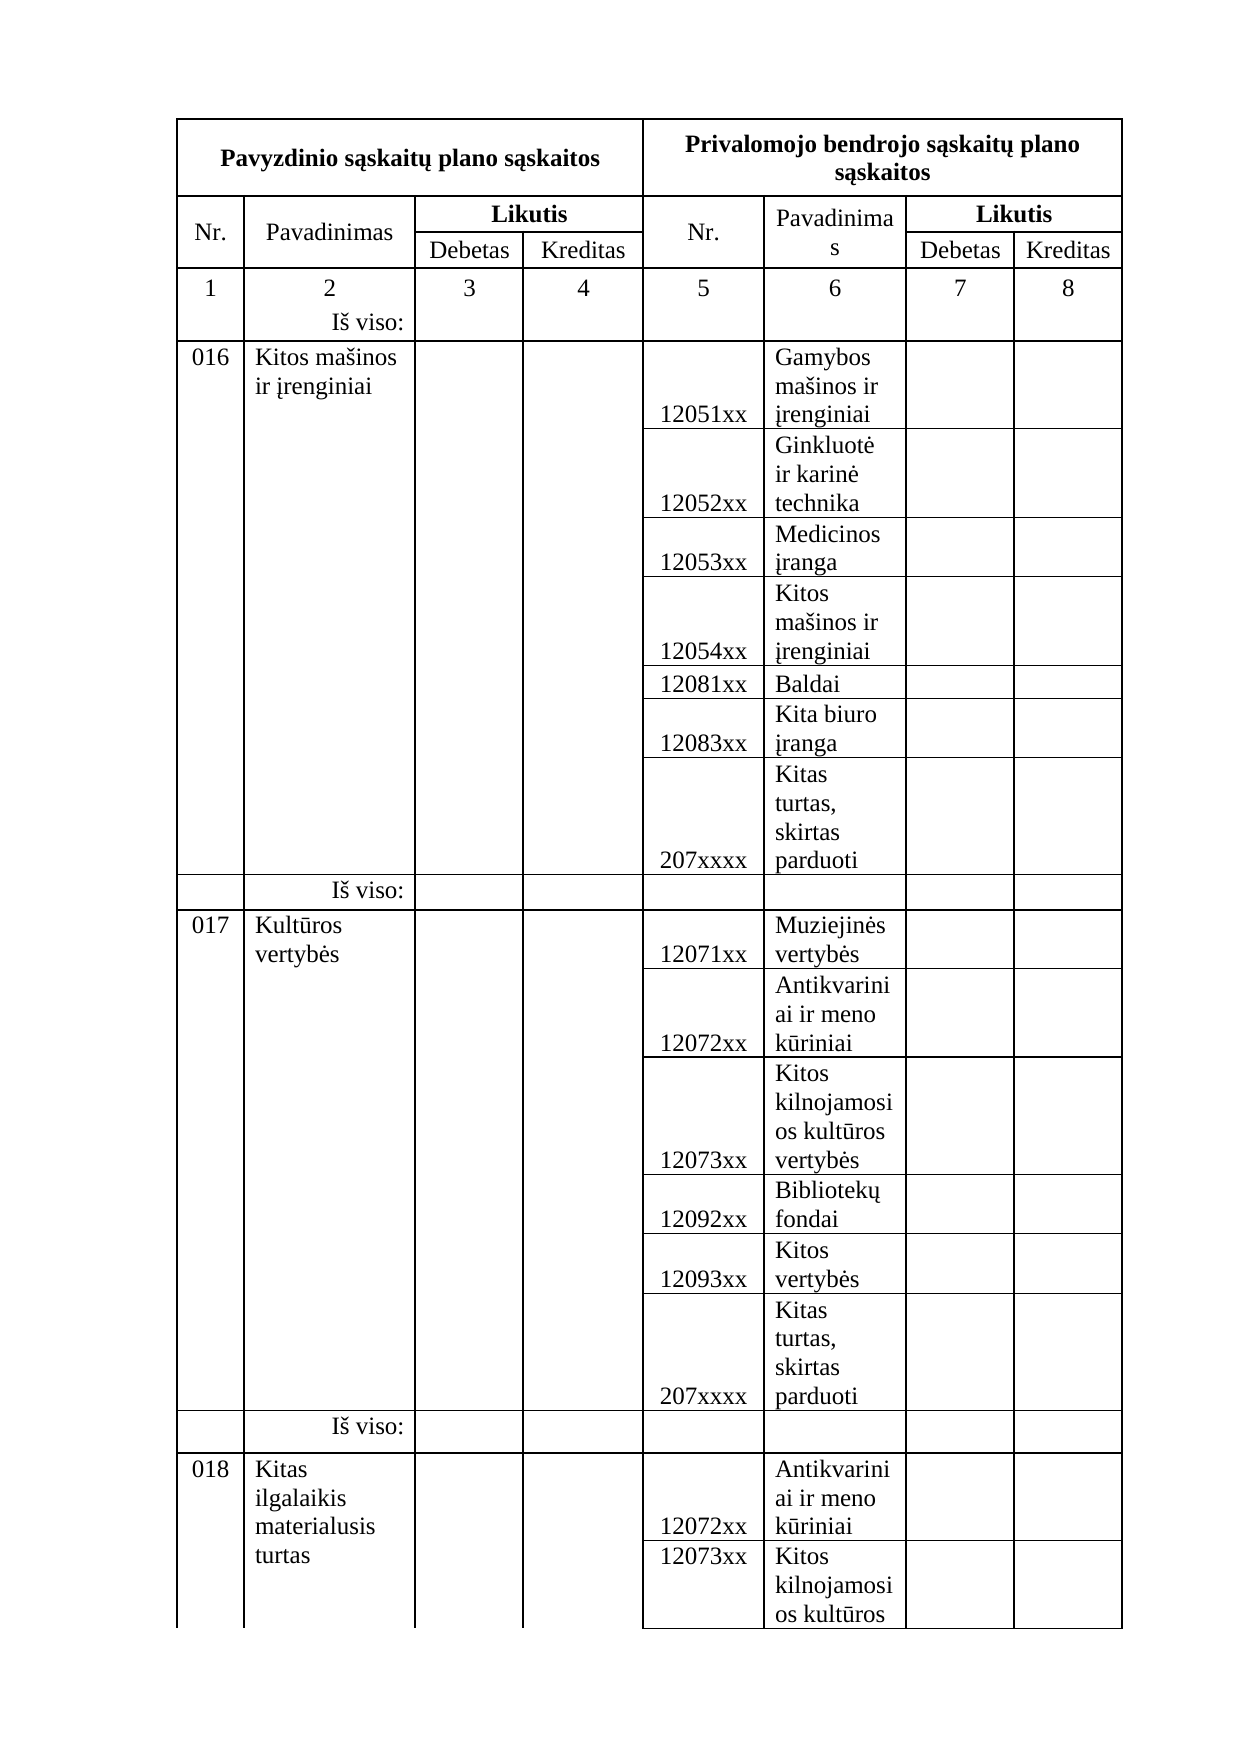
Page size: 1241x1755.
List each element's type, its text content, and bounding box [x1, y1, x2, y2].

table_cell 207xxxx [644, 758, 763, 874]
table_cell [1015, 699, 1121, 757]
table_cell [1015, 306, 1121, 340]
table_cell [524, 1411, 642, 1452]
table_cell [644, 1411, 763, 1452]
table_cell 12052xx [644, 429, 763, 517]
table_cell Bibliotekų fondai [765, 1175, 905, 1233]
table_cell [765, 875, 905, 908]
table_cell [1015, 758, 1121, 874]
table_cell [416, 875, 522, 908]
table_cell [1015, 1058, 1121, 1173]
table_cell [1015, 666, 1121, 697]
table_cell [765, 1411, 905, 1452]
table_cell 12053xx [644, 518, 763, 576]
table_cell [907, 1294, 1013, 1410]
table_cell Antikvariniai ir meno kūriniai [765, 969, 905, 1056]
table_cell [524, 342, 642, 874]
table_cell 12072xx [644, 969, 763, 1056]
table_cell Kreditas [524, 233, 642, 267]
table_cell Kitos mašinos ir įrenginiai [765, 577, 905, 664]
table_cell Likutis [416, 197, 642, 231]
table_cell 12073xx [644, 1541, 763, 1627]
table_cell 12054xx [644, 577, 763, 664]
table_cell [416, 342, 522, 874]
table_cell [178, 306, 243, 340]
table_cell Kitos kilnojamosios kultūros vertybės [765, 1058, 905, 1173]
table_cell 12092xx [644, 1175, 763, 1233]
table_cell [907, 666, 1013, 697]
table_cell 6 [765, 269, 905, 306]
table_cell Antikvariniai ir meno kūriniai [765, 1454, 905, 1540]
table_cell 12093xx [644, 1234, 763, 1293]
table_cell 7 [907, 269, 1013, 306]
table_cell Medicinos įranga [765, 518, 905, 576]
table_cell [416, 306, 522, 340]
table_cell [907, 429, 1013, 517]
table_cell [524, 911, 642, 1410]
table_cell Ginkluotė ir karinė technika [765, 429, 905, 517]
table_cell 12083xx [644, 699, 763, 757]
table_cell [1015, 1454, 1121, 1540]
table_cell [907, 1454, 1013, 1540]
table_cell 12051xx [644, 342, 763, 428]
table_cell [1015, 969, 1121, 1056]
table_cell 017 [178, 911, 243, 1410]
table_cell Kitas turtas, skirtas parduoti [765, 1294, 905, 1410]
table_cell [907, 699, 1013, 757]
table_cell Likutis [907, 197, 1121, 231]
table_cell [1015, 1294, 1121, 1410]
table_cell [907, 577, 1013, 664]
table_cell Kreditas [1015, 233, 1121, 267]
table_cell Iš viso: [245, 875, 414, 908]
table_cell [1015, 342, 1121, 428]
table_cell Iš viso: [245, 306, 414, 340]
table_cell Iš viso: [245, 1411, 414, 1452]
table_cell Kitas turtas, skirtas parduoti [765, 758, 905, 874]
table_cell 12071xx [644, 911, 763, 968]
table_cell Kitos mašinos ir įrenginiai [245, 342, 414, 874]
table_cell Debetas [907, 233, 1013, 267]
table_cell [178, 1411, 243, 1452]
table_cell [907, 1541, 1013, 1627]
table_cell [1015, 1175, 1121, 1233]
table_cell [907, 1234, 1013, 1293]
table_cell [524, 1454, 642, 1627]
table_cell Nr. [178, 197, 243, 267]
table_cell [907, 306, 1013, 340]
table_cell [1015, 429, 1121, 517]
table_cell [907, 911, 1013, 968]
table_cell [416, 1411, 522, 1452]
table_cell [1015, 875, 1121, 908]
table_cell Kultūros vertybės [245, 911, 414, 1410]
table_cell 12073xx [644, 1058, 763, 1173]
table_cell [765, 306, 905, 340]
table_cell 12072xx [644, 1454, 763, 1540]
table_cell 3 [416, 269, 522, 306]
table_cell 018 [178, 1454, 243, 1627]
table_cell Debetas [416, 233, 522, 267]
table_cell [907, 758, 1013, 874]
table_cell [524, 306, 642, 340]
table_cell Kita biuro įranga [765, 699, 905, 757]
table_cell [178, 875, 243, 908]
table_cell 8 [1015, 269, 1121, 306]
table_cell 016 [178, 342, 243, 874]
table_cell [907, 1175, 1013, 1233]
table_cell Kitos vertybės [765, 1234, 905, 1293]
table_cell [1015, 1541, 1121, 1627]
table_cell Muziejinės vertybės [765, 911, 905, 968]
table_cell 2 [245, 269, 414, 306]
table_header Privalomojo bendrojo sąskaitų plano sąskaitos [644, 120, 1121, 195]
table_cell Nr. [644, 197, 763, 267]
table_cell [1015, 577, 1121, 664]
table_cell [1015, 1234, 1121, 1293]
table_cell [416, 911, 522, 1410]
table_cell [1015, 1411, 1121, 1452]
table_cell [524, 875, 642, 908]
table_cell 207xxxx [644, 1294, 763, 1410]
table_cell [907, 518, 1013, 576]
table_cell [907, 1058, 1013, 1173]
table_cell 1 [178, 269, 243, 306]
table_cell [644, 306, 763, 340]
table_cell [907, 969, 1013, 1056]
table_cell Pavadinimas [245, 197, 414, 267]
table_header Pavyzdinio sąskaitų plano sąskaitos [178, 120, 642, 195]
table_cell [907, 875, 1013, 908]
table_cell Pavadinimas [765, 197, 905, 267]
table_cell Gamybos mašinos ir įrenginiai [765, 342, 905, 428]
table_cell [416, 1454, 522, 1627]
table_cell 4 [524, 269, 642, 306]
table_cell [644, 875, 763, 908]
table_cell [1015, 518, 1121, 576]
table_cell [1015, 911, 1121, 968]
table_cell [907, 342, 1013, 428]
table_cell Baldai [765, 666, 905, 697]
table_cell Kitas ilgalaikis materialusis turtas [245, 1454, 414, 1627]
table_cell [907, 1411, 1013, 1452]
table_cell 5 [644, 269, 763, 306]
table_cell Kitos kilnojamosios kultūros [765, 1541, 905, 1627]
table_cell 12081xx [644, 666, 763, 697]
